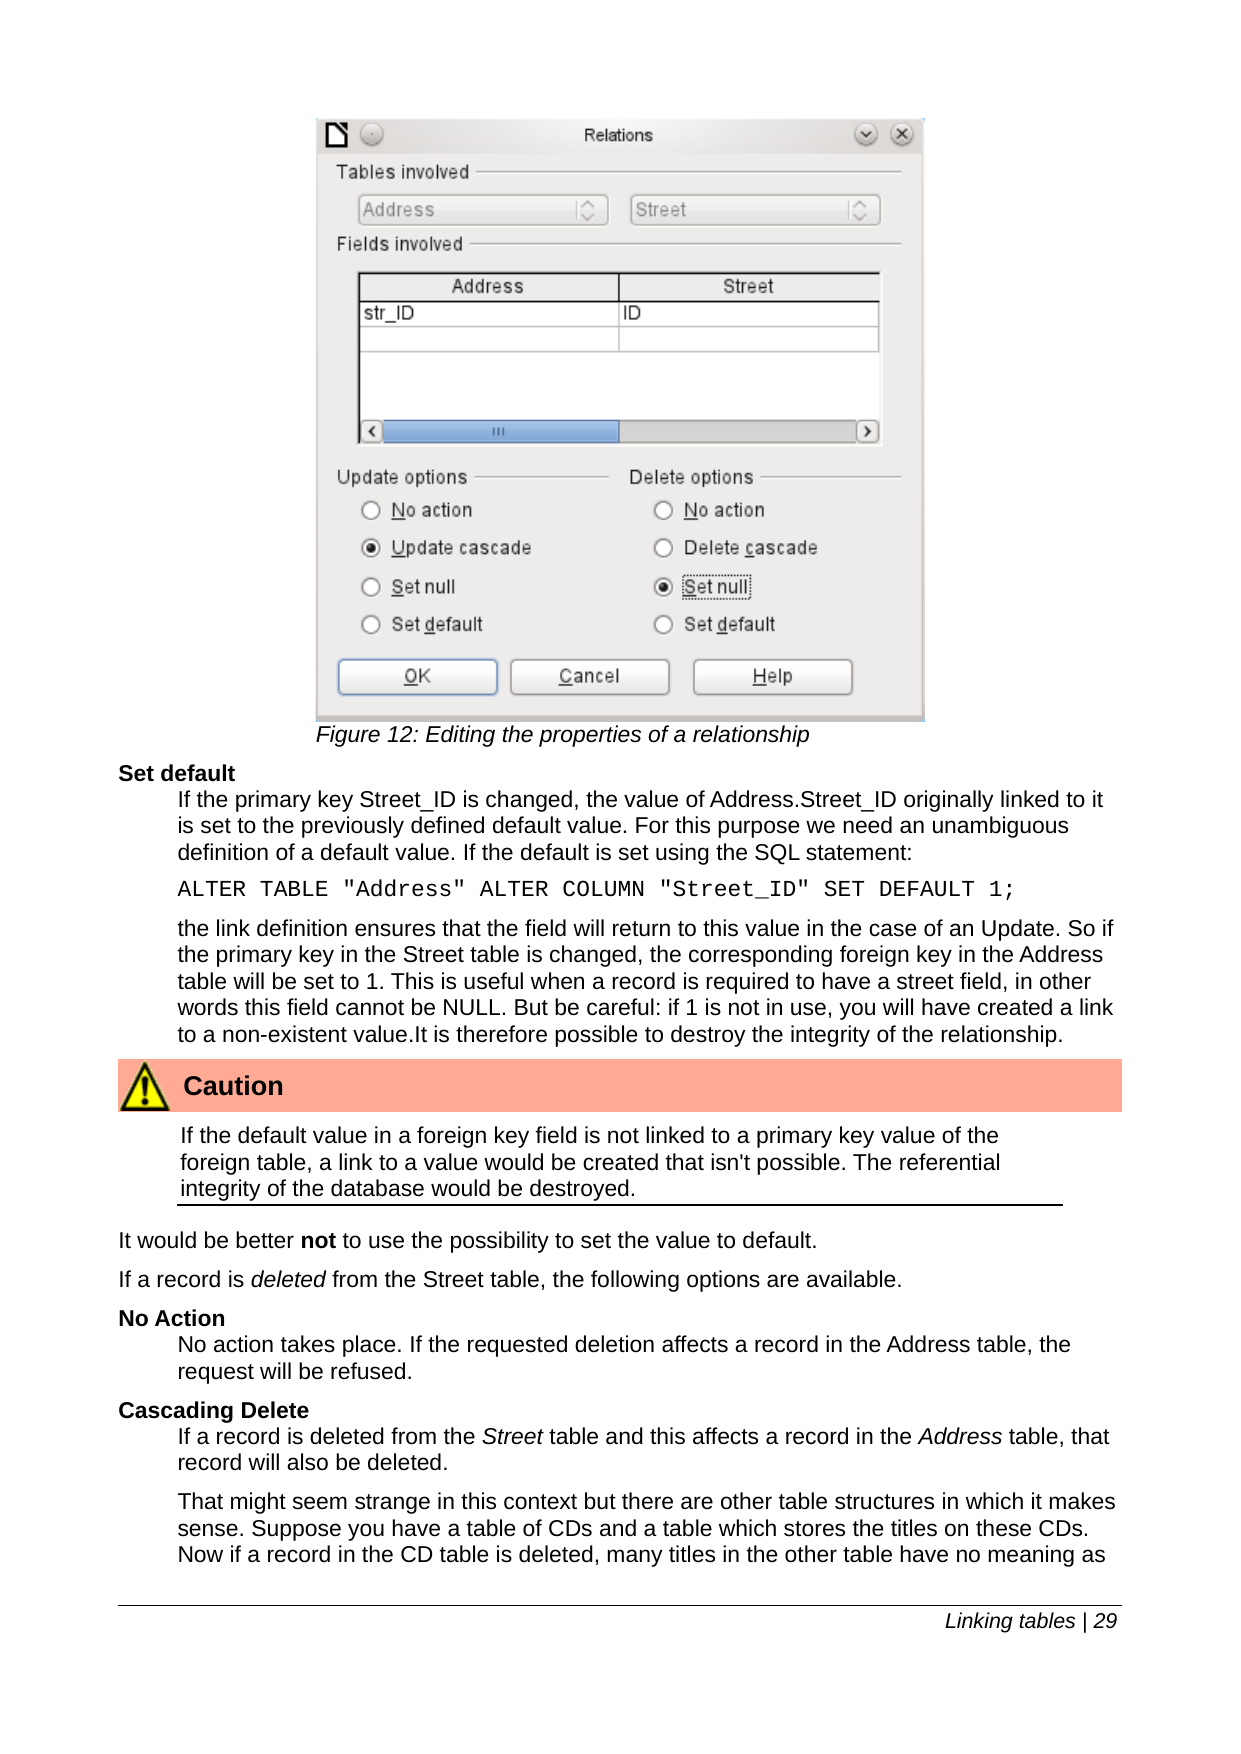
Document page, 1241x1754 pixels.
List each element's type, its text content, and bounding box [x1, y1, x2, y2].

text No Action [118, 1305, 1122, 1331]
picture [119, 1060, 170, 1111]
text If a record is deleted from the Street table, the following options are available. [118, 1266, 1122, 1293]
text the link definition ensures that the field will return to this value in the case of an Update. So if the primary key in the Street table is changed, the corresponding foreign key in the Address table will be set to 1. This is useful when a record is required to have a street field, in other words this field cannot be NULL. But be careful: if 1 is not in use, you will have created a link to a non-existent value.It is therefore possible to destroy the integrity of the relationship. [177, 915, 1122, 1047]
subtitle Caution [118, 1059, 1122, 1112]
text If the primary key Street_ID is changed, the value of Address.Street_ID originally linked to it is set to the previously defined default value. For this purpose we need an unambiguous definition of a default value. If the default is set using the SQL statement: [177, 786, 1122, 865]
text It would be better not to use the possibility to set the value to default. [118, 1227, 1122, 1254]
text No action takes place. If the requested deletion affects a record in the Address table, the request will be refused. [177, 1331, 1122, 1384]
text Cascading Delete [118, 1397, 1122, 1423]
text ALTER TABLE "Address" ALTER COLUMN "Street_ID" SET DEFAULT 1; [177, 877, 1122, 903]
text If the default value in a foreign key field is not linked to a primary key value of the foreign table, a link to a value would be created that isn't possible. The referential integrity of the database would be destroyed. [177, 1119, 1063, 1204]
text If a record is deleted from the Street table and this affects a record in the Address table, that record will also be deleted. [177, 1423, 1122, 1476]
text Set default [118, 759, 1122, 786]
picture [315, 118, 925, 722]
text Figure 12: Editing the properties of a relationship [316, 722, 925, 747]
text That might seem strange in this context but there are other table structures in which it makes sense. Suppose you have a table of CDs and a table which stores the titles on these CDs. Now if a record in the CD table is deleted, many titles in the other table have no meaning as [177, 1488, 1122, 1567]
